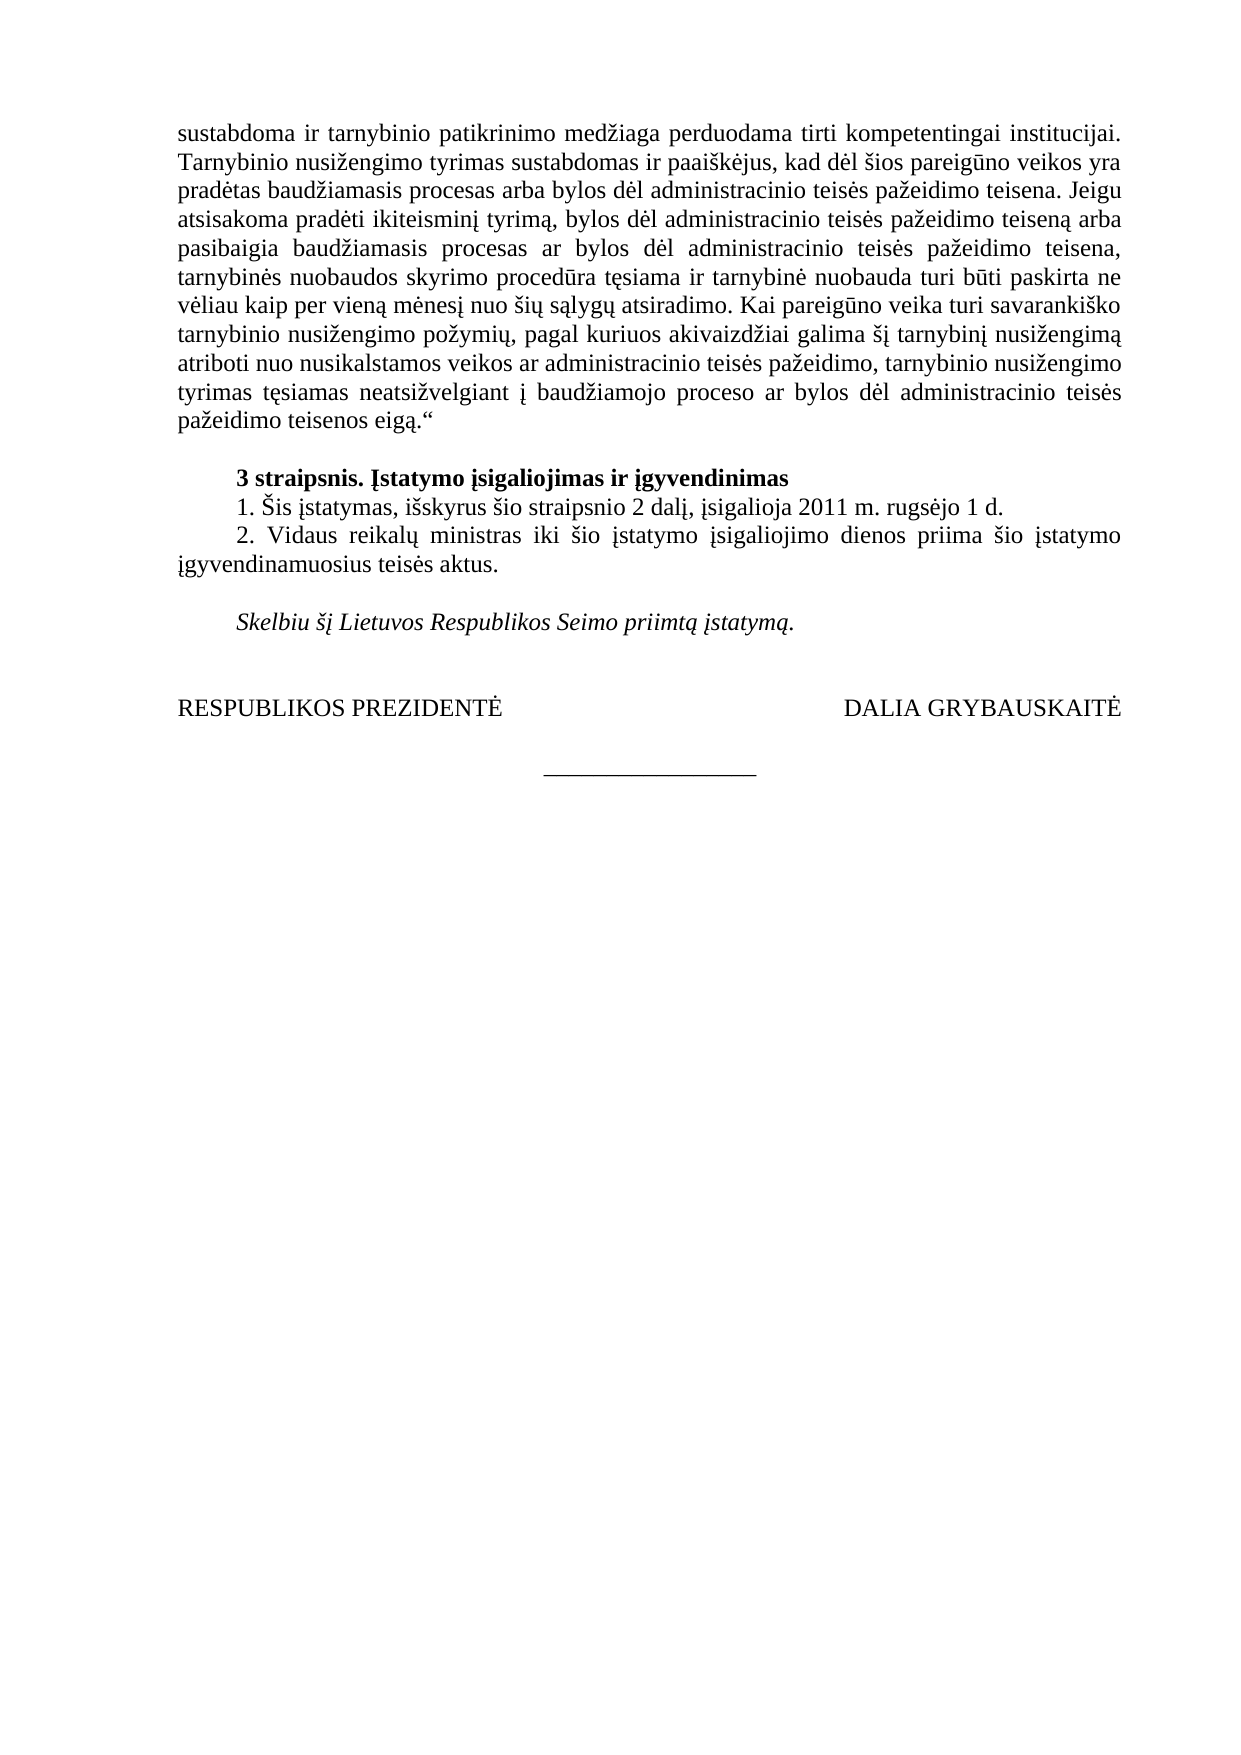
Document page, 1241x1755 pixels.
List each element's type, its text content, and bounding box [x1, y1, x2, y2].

text 3 straipsnis. Įstatymo įsigaliojimas ir įgyvendinimas [177, 463, 1122, 492]
text _________________ [177, 751, 1122, 779]
text RESPUBLIKOS PREZIDENTĖ DALIA GRYBAUSKAITĖ [177, 693, 1122, 722]
text 1. Šis įstatymas, išskyrus šio straipsnio 2 dalį, įsigalioja 2011 m. rugsėjo 1 d. [177, 492, 1122, 521]
text sustabdoma ir tarnybinio patikrinimo medžiaga perduodama tirti kompetentingai institucijai. Tarnybinio nusižengimo tyrimas sustabdomas ir paaiškėjus, kad dėl šios pareigūno veikos yra pradėtas baudžiamasis procesas arba bylos dėl administracinio teisės pažeidimo teisena. Jeigu atsisakoma pradėti ikiteisminį tyrimą, bylos dėl administracinio teisės pažeidimo teiseną arba pasibaigia baudžiamasis procesas ar bylos dėl administracinio teisės pažeidimo teisena, tarnybinės nuobaudos skyrimo procedūra tęsiama ir tarnybinė nuobauda turi būti paskirta ne vėliau kaip per vieną mėnesį nuo šių sąlygų atsiradimo. Kai pareigūno veika turi savarankiško tarnybinio nusižengimo požymių, pagal kuriuos akivaizdžiai galima šį tarnybinį nusižengimą atriboti nuo nusikalstamos veikos ar administracinio teisės pažeidimo, tarnybinio nusižengimo tyrimas tęsiamas neatsižvelgiant į baudžiamojo proceso ar bylos dėl administracinio teisės pažeidimo teisenos eigą.“ [177, 118, 1122, 434]
text 2. Vidaus reikalų ministras iki šio įstatymo įsigaliojimo dienos priima šio įstatymo įgyvendinamuosius teisės aktus. [177, 521, 1122, 578]
text Skelbiu šį Lietuvos Respublikos Seimo priimtą įstatymą. [177, 607, 1122, 636]
